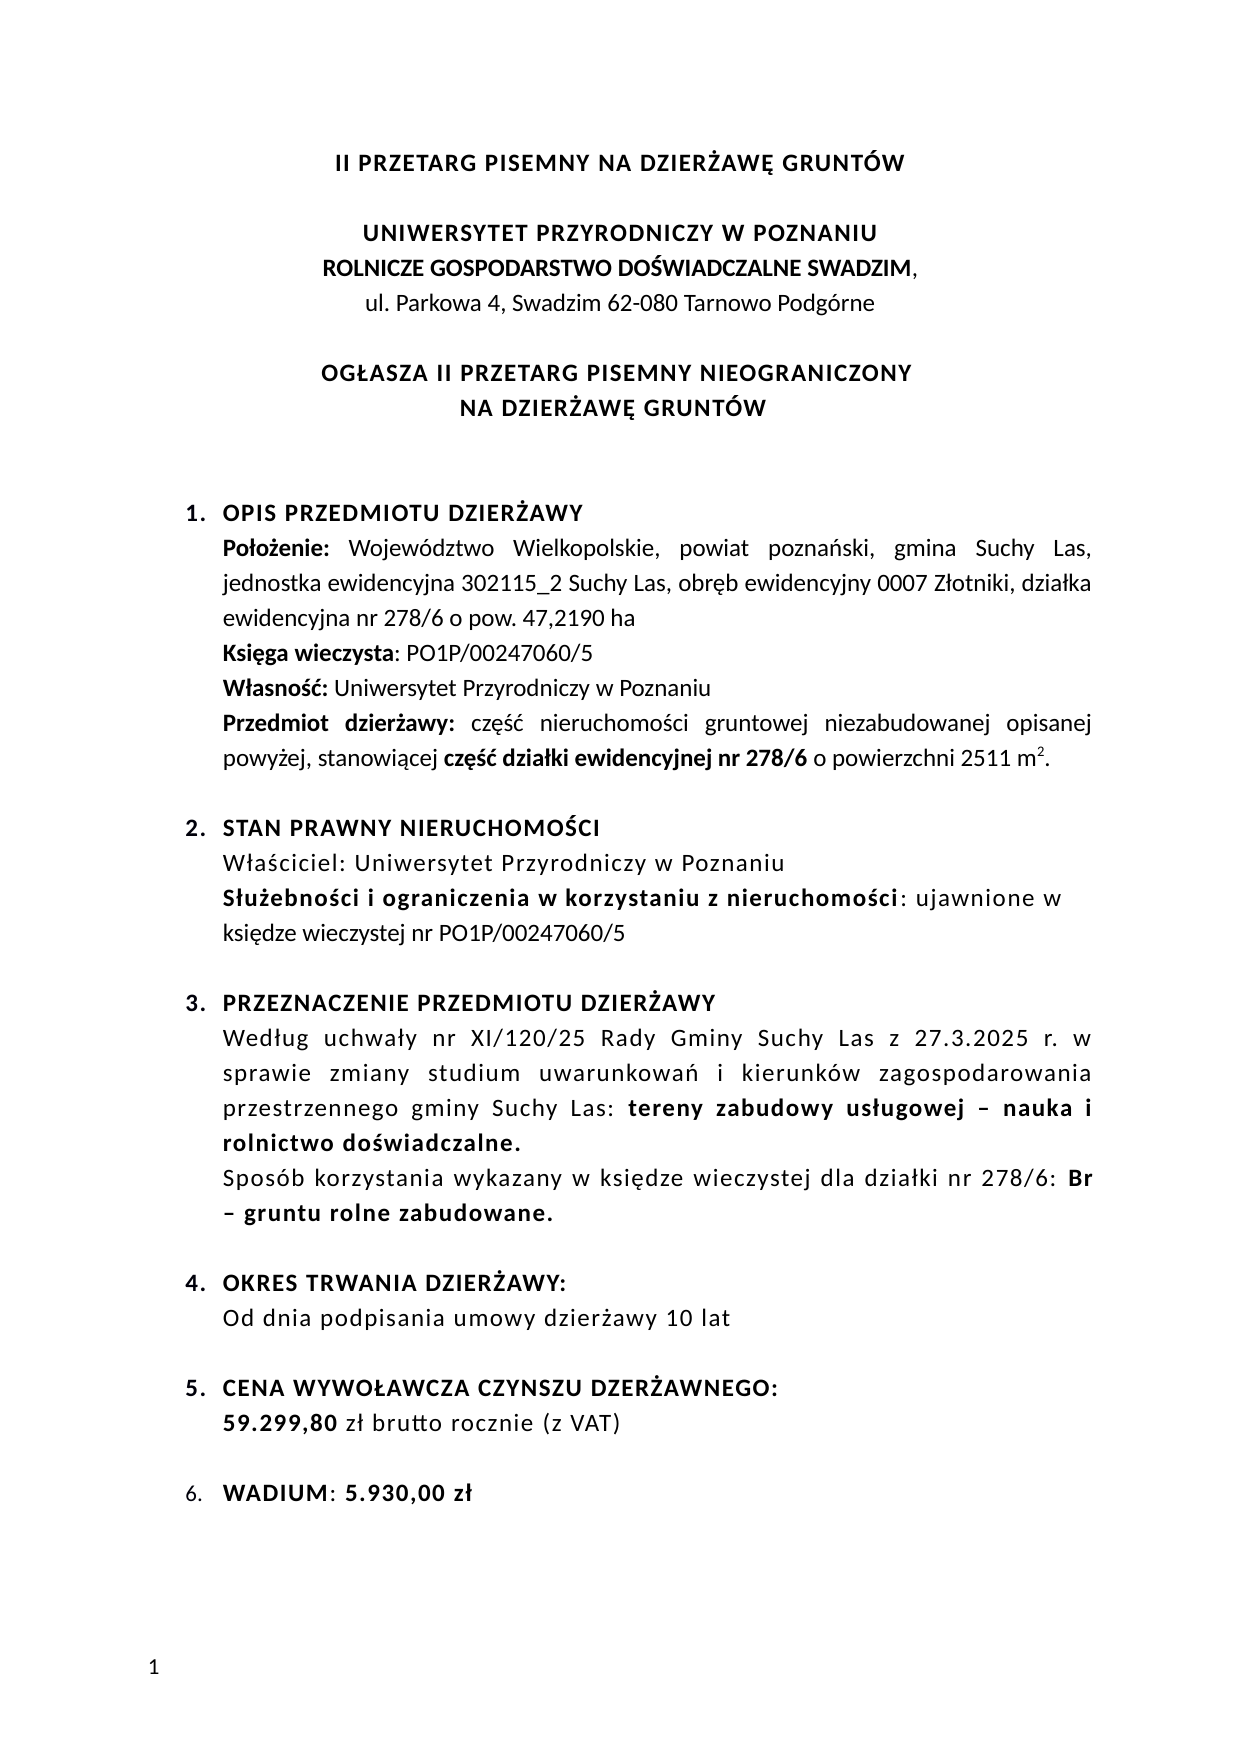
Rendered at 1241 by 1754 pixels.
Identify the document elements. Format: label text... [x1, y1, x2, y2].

subtitle Przedmiot dzierżawy: część nieruchomości gruntowej niezabudowanej opisanej powyżej, stanowiącej część działki ewidencyjnej nr 278/6 o powierzchni 2511 m2. [223, 708, 1093, 773]
subtitle STAN PRAWNY NIERUCHOMOŚCI [185, 813, 1093, 843]
subtitle Sposób korzystania wykazany w księdze wieczystej dla działki nr 278/6: Br – gruntu rolne zabudowane. [223, 1163, 1093, 1228]
subtitle 59.299,80 zł brutto rocznie (z VAT) [185, 1408, 1093, 1438]
subtitle Właściciel: Uniwersytet Przyrodniczy w Poznaniu [223, 848, 1093, 878]
subtitle Przeznaczenie PRZEDMIOTU DZIERŻAWY [185, 988, 1093, 1018]
subtitle OPIS PRZEDMIOTU DZIERŻAWY [185, 498, 1093, 528]
subtitle Położenie: Województwo Wielkopolskie, powiat poznański, gmina Suchy Las, jednostka ewidencyjna 302115_2 Suchy Las, obręb ewidencyjny 0007 Złotniki, działka ewidencyjna nr 278/6 o pow. 47,2190 ha [223, 533, 1093, 633]
text NA DZIERŻAWĘ GRUNTÓW [148, 393, 1093, 423]
subtitle Od dnia podpisania umowy dzierżawy 10 lat [223, 1303, 1093, 1333]
text UNIWERSYTET PRZYRODNICZY W POZNANIU [148, 218, 1093, 248]
text ROLNICZE GOSPODARSTWO DOŚWIADCZALNE SWADZIM, [148, 253, 1093, 283]
subtitle Księga wieczysta: PO1P/00247060/5 [223, 638, 1093, 668]
subtitle Służebności i ograniczenia w korzystaniu z nieruchomości: ujawnione w księdze wieczystej nr PO1P/00247060/5 [223, 883, 1093, 948]
subtitle Własność: Uniwersytet Przyrodniczy w Poznaniu [223, 673, 1093, 703]
subtitle II PRZETARG PISEMNY NA DZIERŻAWĘ GRUNTÓW [148, 148, 1093, 178]
text OGŁASZA II PRZETARG PISEMNY NIEOGRANICZONY [148, 358, 1093, 388]
text ul. Parkowa 4, Swadzim 62-080 Tarnowo Podgórne [148, 288, 1093, 318]
subtitle OKRES TRWANIA DZIERŻAWY: [185, 1268, 1093, 1298]
subtitle WADIUM: 5.930,00 zł [185, 1478, 1093, 1508]
subtitle CENA WYWOŁAWCZA CZYNSZU DZERŻAWNEGO: [185, 1373, 1093, 1403]
subtitle Według uchwały nr XI/120/25 Rady Gminy Suchy Las z 27.3.2025 r. w sprawie zmiany studium uwarunkowań i kierunków zagospodarowania przestrzennego gminy Suchy Las: tereny zabudowy usługowej – nauka i rolnictwo doświadczalne. [223, 1023, 1093, 1158]
